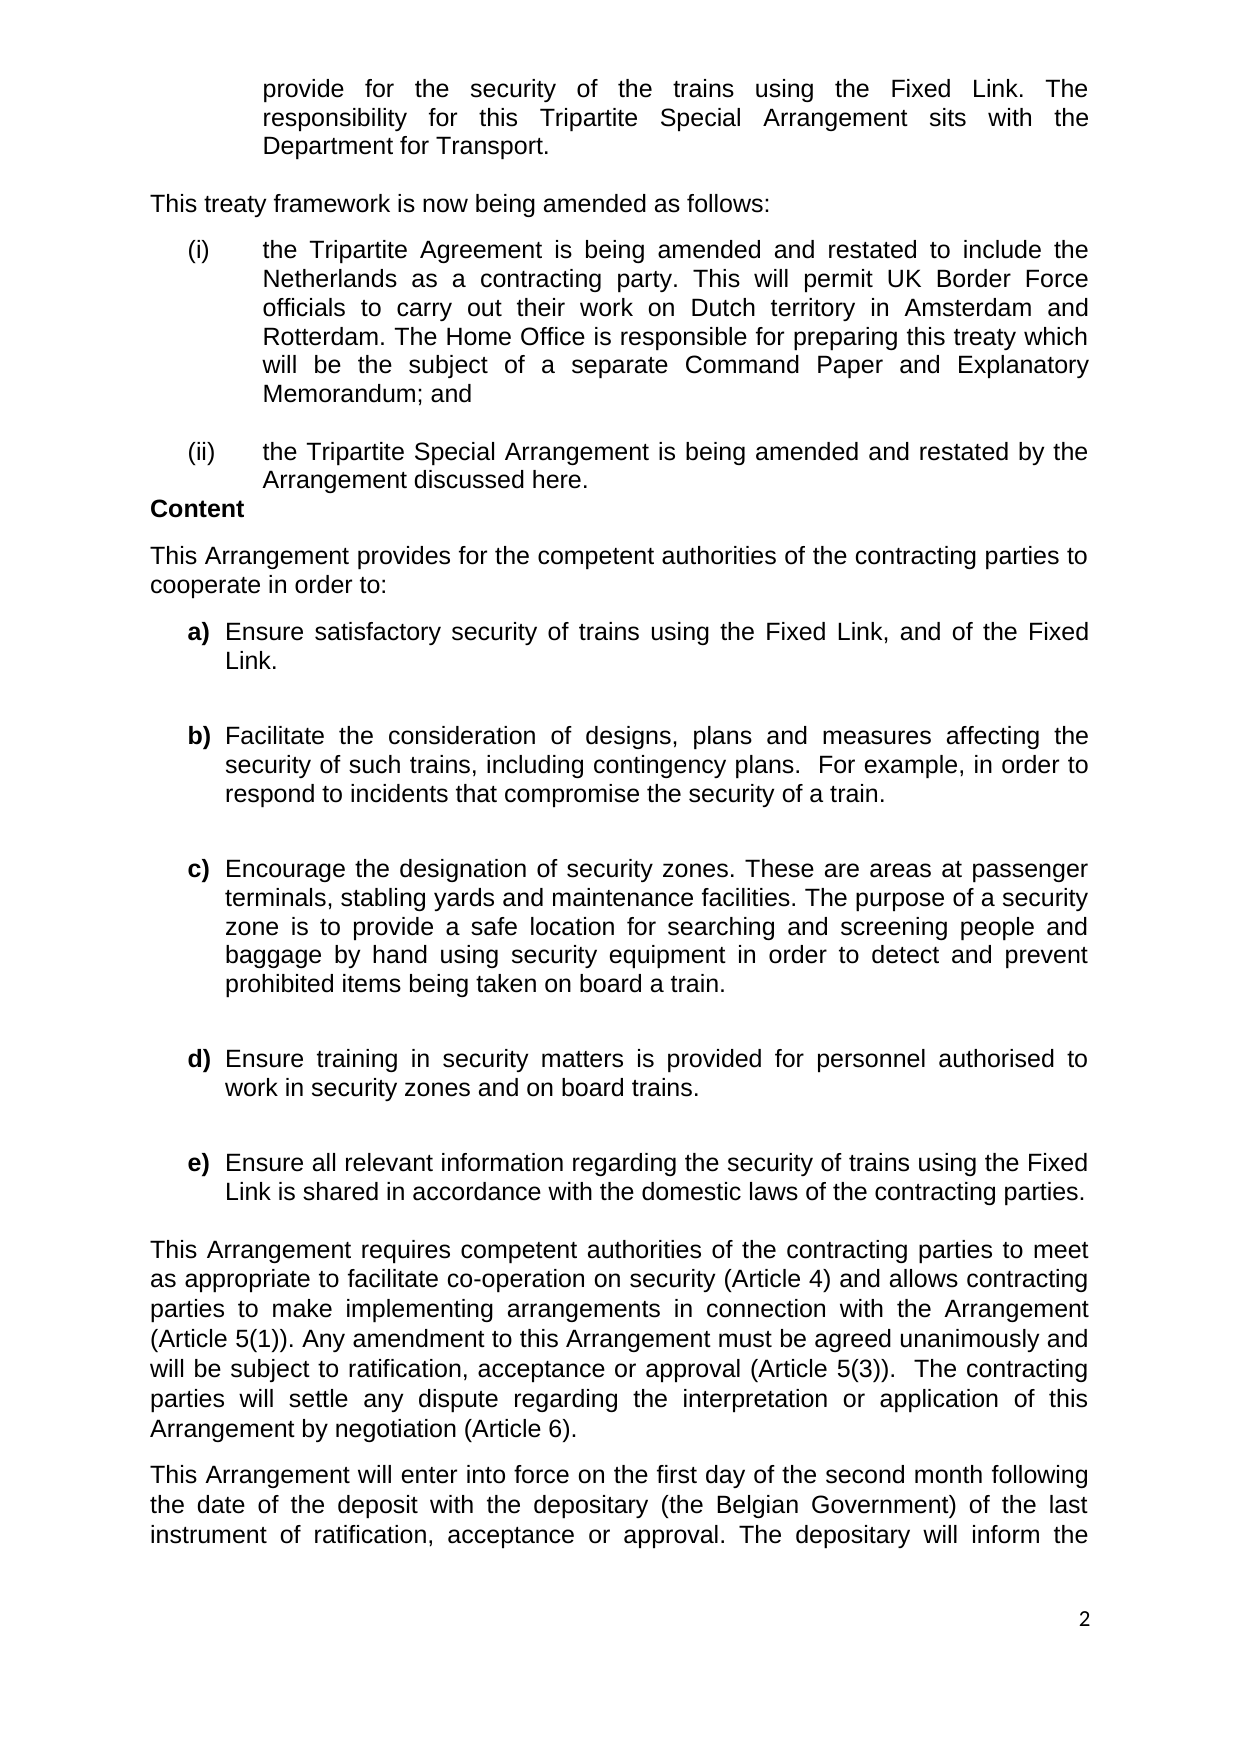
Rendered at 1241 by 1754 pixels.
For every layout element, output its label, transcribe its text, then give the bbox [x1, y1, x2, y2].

list Ensure satisfactory security of trains using the Fixed Link, and of the Fixed Link. [187, 617, 1090, 674]
list Facilitate the consideration of designs, plans and measures affecting the security of such trains, including contingency plans. For example, in order to respond to incidents that compromise the security of a train. [187, 721, 1090, 807]
text Content [150, 494, 1090, 523]
text This Arrangement provides for the competent authorities of the contracting parties to cooperate in order to: [150, 541, 1090, 599]
text This Arrangement will enter into force on the first day of the second month following the date of the deposit with the depositary (the Belgian Government) of the last instrument of ratification, acceptance or approval. The depositary will inform the [150, 1461, 1090, 1549]
list the Tripartite Special Arrangement is being amended and restated by the Arrangement discussed here. [187, 437, 1090, 494]
list Ensure training in security matters is provided for personnel authorised to work in security zones and on board trains. [187, 1044, 1090, 1102]
list provide for the security of the trains using the Fixed Link. The responsibility for this Tripartite Special Arrangement sits with the Department for Transport. [187, 74, 1090, 160]
list the Tripartite Agreement is being amended and restated to include the Netherlands as a contracting party. This will permit UK Border Force officials to carry out their work on Dutch territory in Amsterdam and Rotterdam. The Home Office is responsible for preparing this treaty which will be the subject of a separate Command Paper and Explanatory Memorandum; and [187, 235, 1090, 408]
text This Arrangement requires competent authorities of the contracting parties to meet as appropriate to facilitate co-operation on security (Article 4) and allows contracting parties to make implementing arrangements in connection with the Arrangement (Article 5(1)). Any amendment to this Arrangement must be agreed unanimously and will be subject to ratification, acceptance or approval (Article 5(3)). The contracting parties will settle any dispute regarding the interpretation or application of this Arrangement by negotiation (Article 6). [150, 1234, 1090, 1443]
list Encourage the designation of security zones. These are areas at passenger terminals, stabling yards and maintenance facilities. The purpose of a security zone is to provide a safe location for searching and screening people and baggage by hand using security equipment in order to detect and prevent prohibited items being taken on board a train. [187, 854, 1090, 998]
list Ensure all relevant information regarding the security of trains using the Fixed Link is shared in accordance with the domestic laws of the contracting parties. [187, 1148, 1090, 1206]
text This treaty framework is now being amended as follows: [150, 189, 1090, 217]
